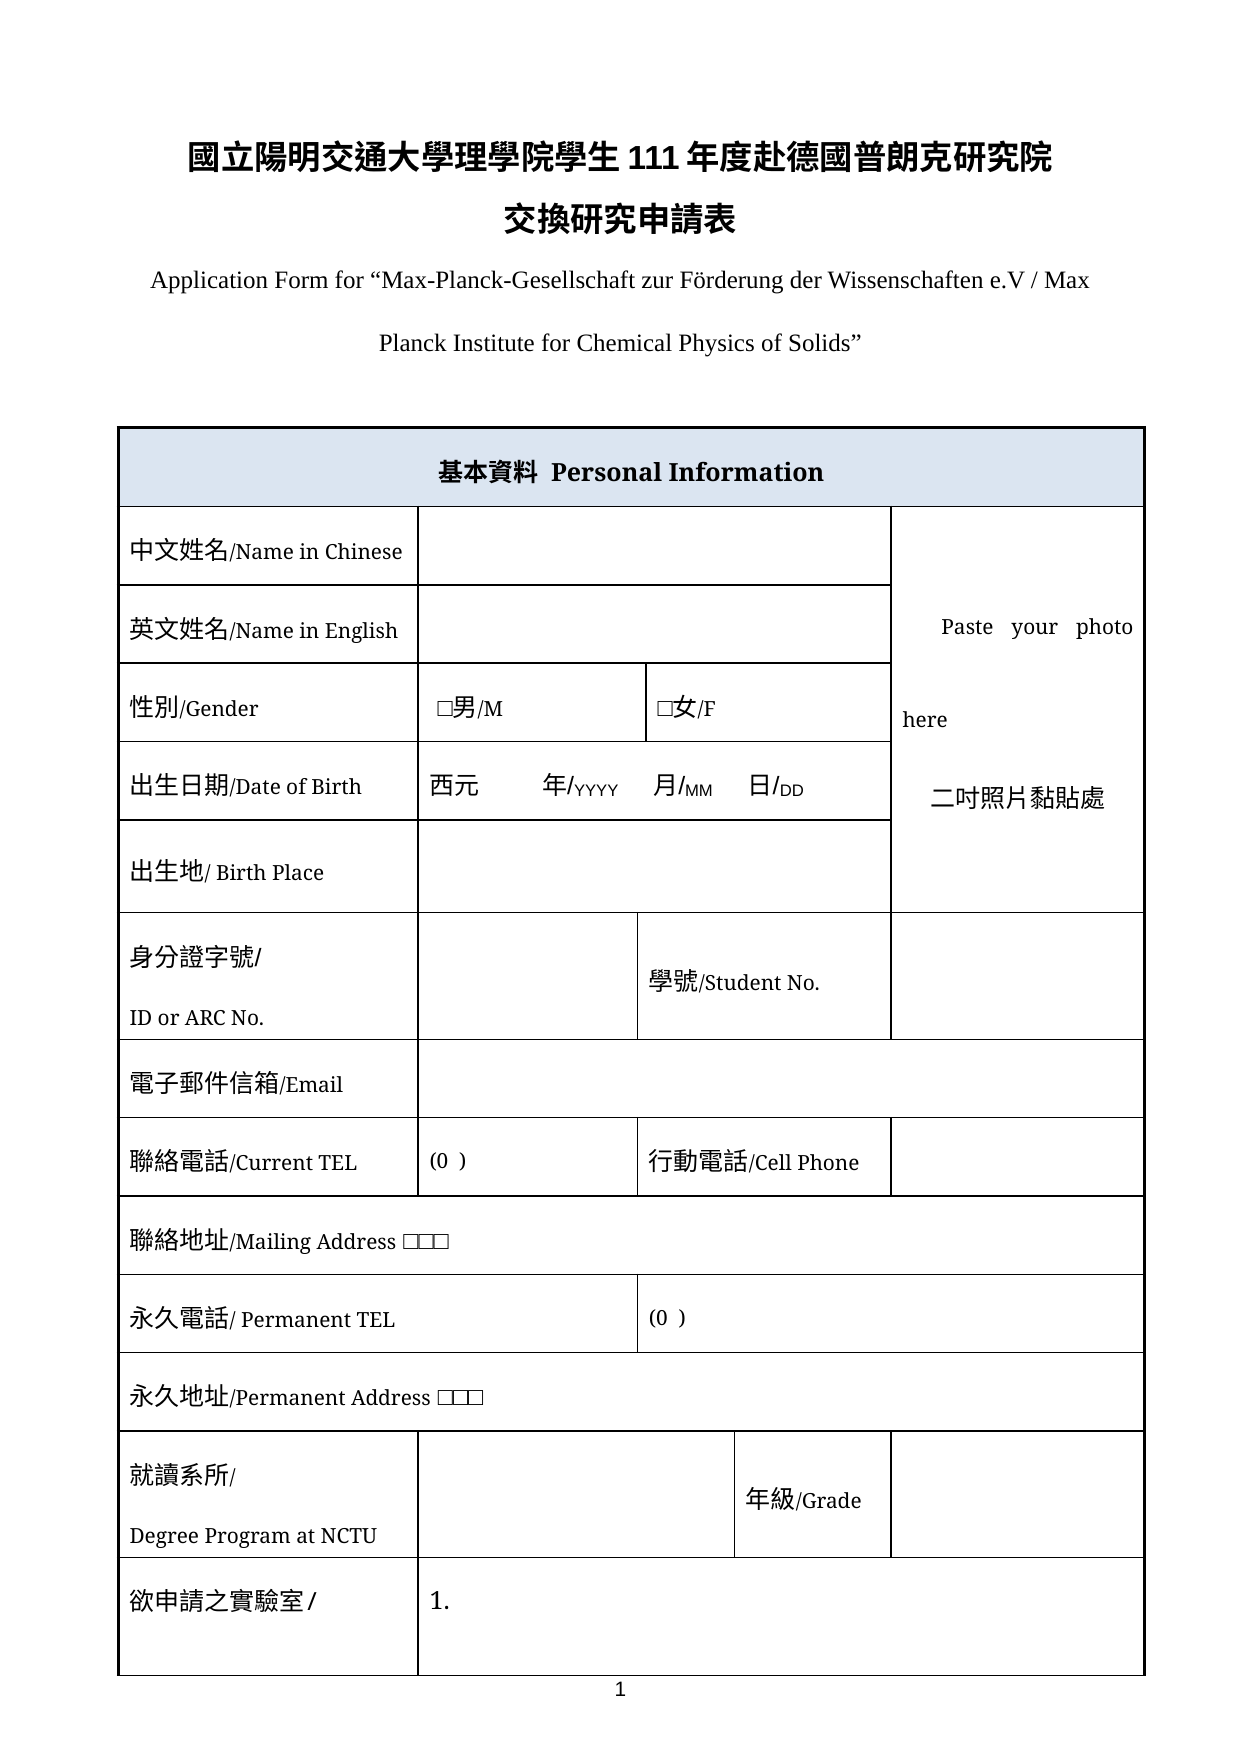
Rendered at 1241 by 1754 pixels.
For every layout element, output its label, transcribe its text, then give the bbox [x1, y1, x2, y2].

table_cell 就讀系所/ Degree Program at NCTU [120, 1432, 417, 1557]
table_cell 身分證字號/ ID or ARC No. [120, 913, 417, 1038]
table_cell 學號/Student No. [638, 913, 890, 1038]
text Application Form for “Max-Planck-Gesellschaft zur Förderung der Wissenschaften e.V / Max Planck Institute for Chemical Physics of Solids” [118, 238, 1122, 363]
table_cell 性別/Gender [120, 664, 417, 741]
table_cell 欲申請之實驗室/ [120, 1558, 417, 1675]
table_cell [892, 1118, 1143, 1195]
table_cell (0 ) [419, 1118, 637, 1195]
table_cell 英文姓名/Name in English [120, 586, 417, 662]
table_cell □男/M [419, 664, 645, 741]
table_cell 年級/Grade [735, 1432, 890, 1557]
table_cell 西元 年/YYYY 月/MM 日/DD [419, 742, 890, 819]
table_cell 行動電話/Cell Phone [638, 1118, 890, 1195]
table_cell [419, 1040, 1143, 1117]
table_cell 中文姓名/Name in Chinese [120, 507, 417, 584]
table_cell 永久地址/Permanent Address □□□ [120, 1353, 1143, 1430]
text 國立陽明交通大學理學院學生111年度赴德國普朗克研究院 [118, 113, 1122, 176]
table_cell [419, 1432, 734, 1557]
table_cell 聯絡地址/Mailing Address □□□ [120, 1197, 1143, 1273]
table_cell Paste your photo here 二吋照片黏貼處 [892, 507, 1143, 912]
table_cell [419, 821, 890, 912]
table_cell 電子郵件信箱/Email [120, 1040, 417, 1117]
table_cell [419, 507, 890, 584]
table_cell 1. [419, 1558, 1143, 1675]
table_cell 出生日期/Date of Birth [120, 742, 417, 819]
table_cell □女/F [647, 664, 890, 741]
table_cell (0 ) [638, 1275, 1143, 1352]
table_cell [892, 913, 1143, 1038]
table_cell [892, 1432, 1143, 1557]
table_cell 出生地/ Birth Place [120, 821, 417, 912]
table_cell 永久電話/ Permanent TEL [120, 1275, 637, 1352]
table_cell [419, 586, 890, 662]
table_cell [419, 913, 637, 1038]
text 交換研究申請表 [118, 176, 1122, 238]
table_header 基本資料 Personal Information [120, 429, 1143, 506]
table_cell 聯絡電話/Current TEL [120, 1118, 417, 1195]
